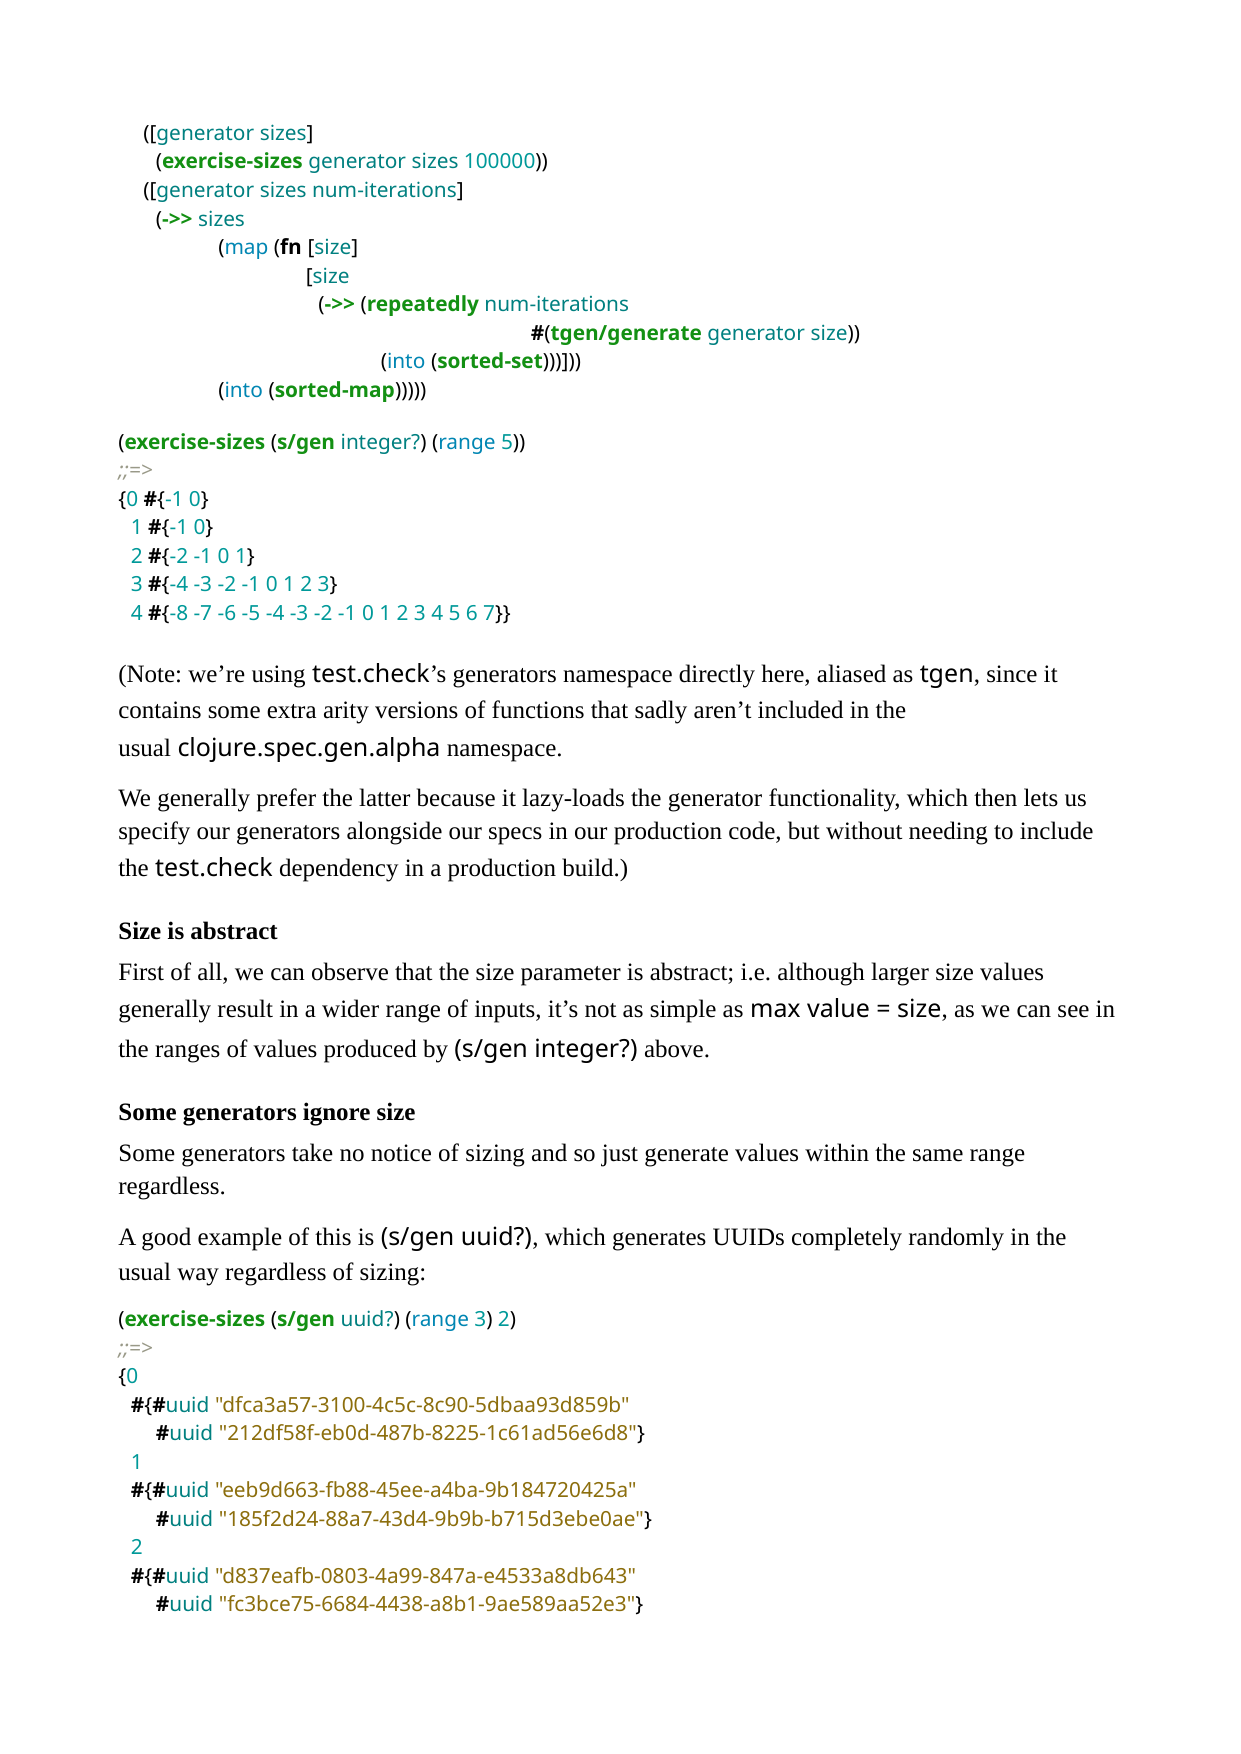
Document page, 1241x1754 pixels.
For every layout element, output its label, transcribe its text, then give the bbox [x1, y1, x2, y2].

text (->> sizes [118, 204, 1122, 232]
subtitle Size is abstract [118, 916, 1122, 945]
text (into (sorted-set)))])) [118, 346, 1122, 375]
text #(tgen/generate generator size)) [118, 318, 1122, 346]
text #{#uuid "dfca3a57-3100-4c5c-8c90-5dbaa93d859b" [118, 1390, 1122, 1418]
text We generally prefer the latter because it lazy-loads the generator functionality, which then lets us specify our generators alongside our specs in our production code, but without needing to include the test.check dependency in a production build.) [118, 783, 1122, 884]
text ;;=> [118, 456, 1122, 484]
text 3 #{-4 -3 -2 -1 0 1 2 3} [118, 569, 1122, 598]
text 2 #{-2 -1 0 1} [118, 541, 1122, 569]
text #uuid "fc3bce75-6684-4438-a8b1-9ae589aa52e3"} [118, 1589, 1122, 1618]
text #{#uuid "eeb9d663-fb88-45ee-a4ba-9b184720425a" [118, 1475, 1122, 1504]
text ([generator sizes num-iterations] [118, 175, 1122, 204]
text {0 #{-1 0} [118, 484, 1122, 512]
text (exercise-sizes (s/gen uuid?) (range 3) 2) [118, 1304, 1122, 1333]
text 4 #{-8 -7 -6 -5 -4 -3 -2 -1 0 1 2 3 4 5 6 7}} [118, 598, 1122, 627]
text (into (sorted-map))))) [118, 375, 1122, 403]
text [size [118, 261, 1122, 289]
text ([generator sizes] [118, 118, 1122, 147]
text {0 [118, 1361, 1122, 1390]
text (->> (repeatedly num-iterations [118, 289, 1122, 318]
text #{#uuid "d837eafb-0803-4a99-847a-e4533a8db643" [118, 1561, 1122, 1589]
text (Note: we’re using test.check’s generators namespace directly here, aliased as tgen, since it contains some extra arity versions of functions that sadly aren’t included in the usual clojure.spec.gen.alpha namespace. [118, 656, 1122, 763]
text First of all, we can observe that the size parameter is abstract; i.e. although larger size values generally result in a wider range of inputs, it’s not as simple as max value = size, as we can see in the ranges of values produced by (s/gen integer?) above. [118, 957, 1122, 1064]
subtitle Some generators ignore size [118, 1097, 1122, 1125]
text ;;=> [118, 1333, 1122, 1361]
text (exercise-sizes generator sizes 100000)) [118, 147, 1122, 175]
text 1 [118, 1447, 1122, 1475]
text A good example of this is (s/gen uuid?), which generates UUIDs completely randomly in the usual way regardless of sizing: [118, 1218, 1122, 1286]
text 2 [118, 1532, 1122, 1561]
text #uuid "212df58f-eb0d-487b-8225-1c61ad56e6d8"} [118, 1418, 1122, 1447]
text (map (fn [size] [118, 232, 1122, 261]
text Some generators take no notice of sizing and so just generate values within the same range regardless. [118, 1138, 1122, 1199]
text 1 #{-1 0} [118, 512, 1122, 541]
text #uuid "185f2d24-88a7-43d4-9b9b-b715d3ebe0ae"} [118, 1504, 1122, 1532]
text (exercise-sizes (s/gen integer?) (range 5)) [118, 427, 1122, 456]
